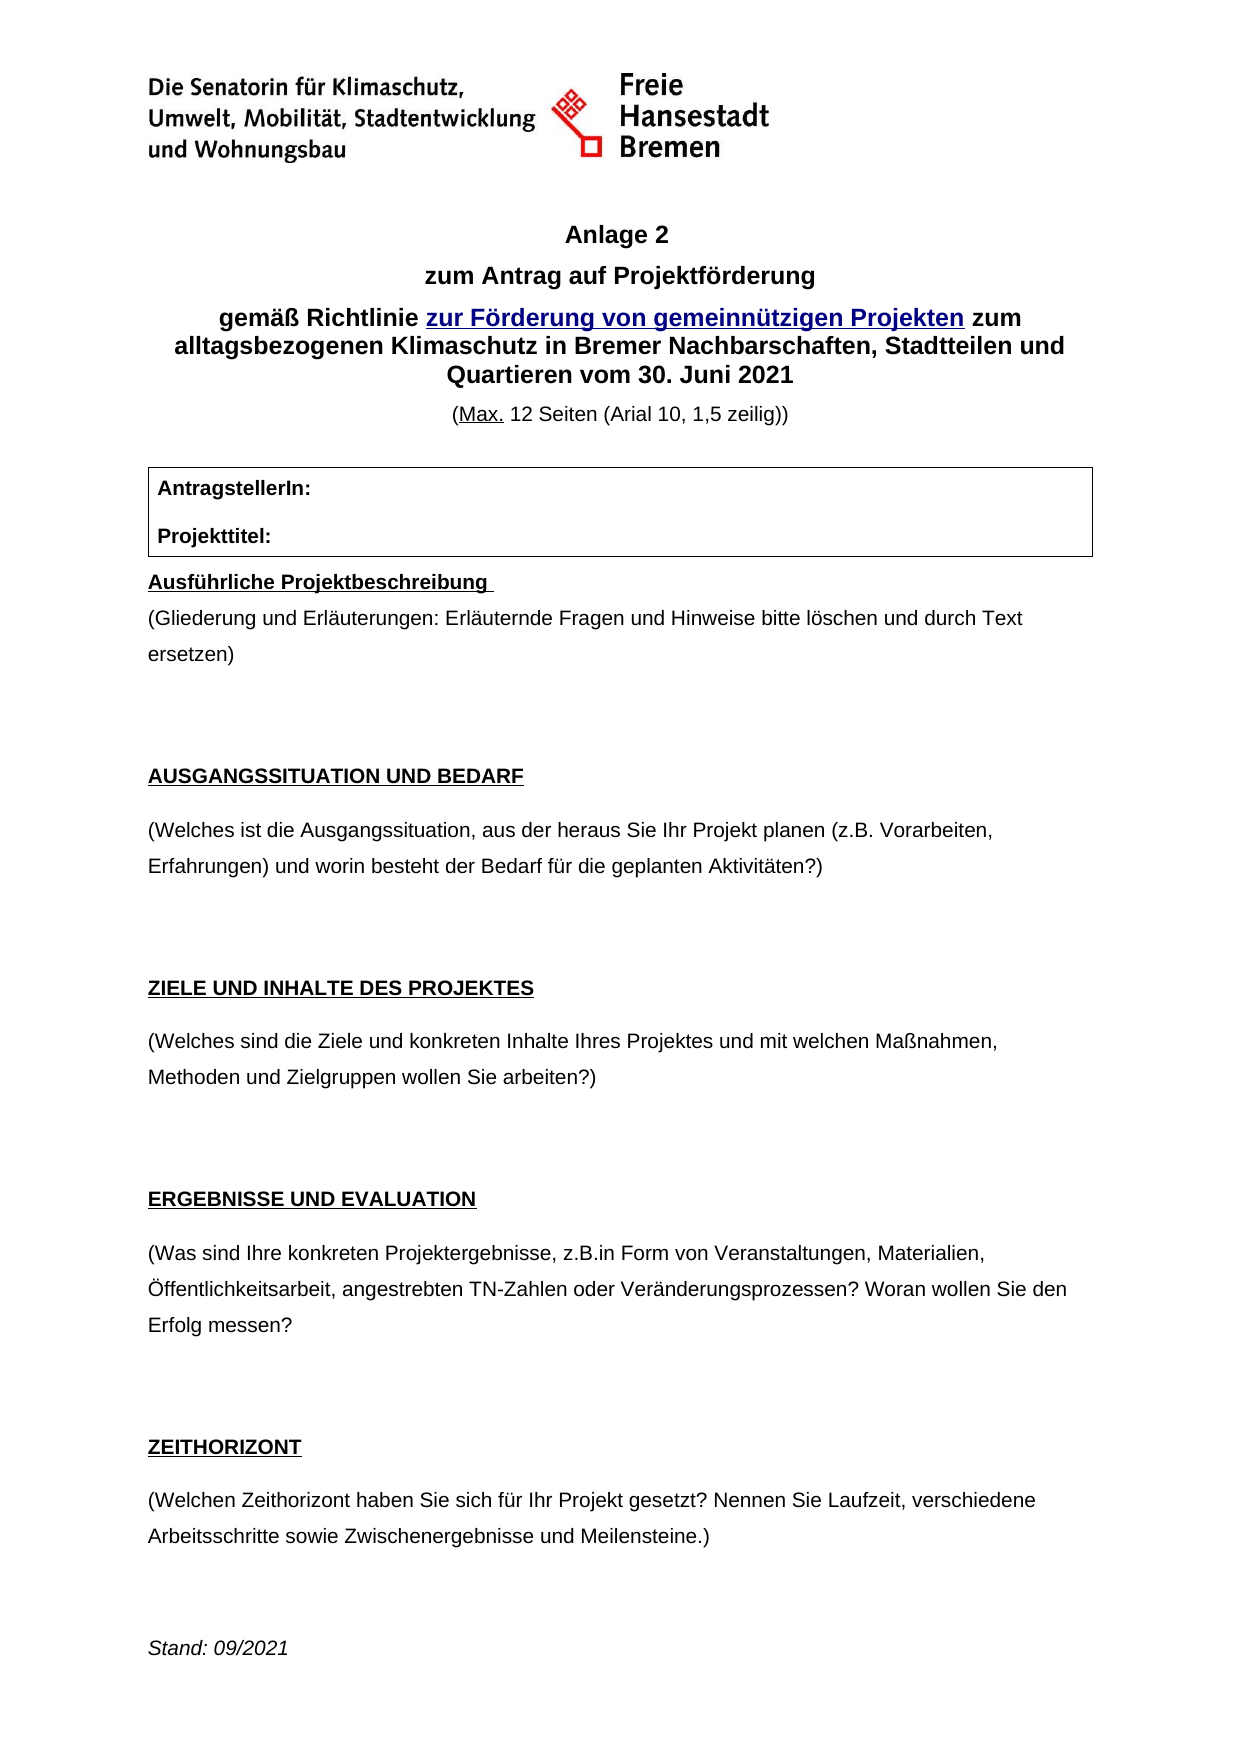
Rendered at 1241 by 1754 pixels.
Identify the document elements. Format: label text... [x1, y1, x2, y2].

text gemäß Richtlinie zur Förderung von gemeinnützigen Projekten zum alltagsbezogenen Klimaschutz in Bremer Nachbarschaften, Stadtteilen und Quartieren vom 30. Juni 2021 [148, 303, 1093, 389]
text (Welches sind die Ziele und konkreten Inhalte Ihres Projektes und mit welchen Maßnahmen, Methoden und Zielgruppen wollen Sie arbeiten?) [148, 1029, 1093, 1089]
text (Welches ist die Ausgangssituation, aus der heraus Sie Ihr Projekt planen (z.B. Vorarbeiten, Erfahrungen) und worin besteht der Bedarf für die geplanten Aktivitäten?) [148, 818, 1093, 878]
subtitle Zeithorizont [148, 1434, 1093, 1458]
text (Welchen Zeithorizont haben Sie sich für Ihr Projekt gesetzt? Nennen Sie Laufzeit, verschiedene Arbeitsschritte sowie Zwischenergebnisse und Meilensteine.) [148, 1488, 1093, 1548]
text Ausführliche Projektbeschreibung [148, 570, 1093, 594]
text zum Antrag auf Projektförderung [148, 261, 1093, 290]
text AntragstellerIn: [149, 468, 1092, 500]
subtitle Ergebnisse und Evaluation [148, 1187, 1093, 1211]
text Anlage 2 [148, 220, 1093, 249]
subtitle Ausgangssituation und Bedarf [148, 764, 1093, 788]
text (Was sind Ihre konkreten Projektergebnisse, z.B.in Form von Veranstaltungen, Materialien, Öffentlichkeitsarbeit, angestrebten TN-Zahlen oder Veränderungsprozessen? Woran wollen Sie den Erfolg messen? [148, 1241, 1093, 1337]
subtitle Ziele und Inhalte des Projektes [148, 976, 1093, 999]
text Projekttitel: [149, 514, 1092, 556]
text (Max. 12 Seiten (Arial 10, 1,5 zeilig)) [148, 401, 1093, 425]
text (Gliederung und Erläuterungen: Erläuternde Fragen und Hinweise bitte löschen und durch Text ersetzen) [148, 606, 1093, 666]
